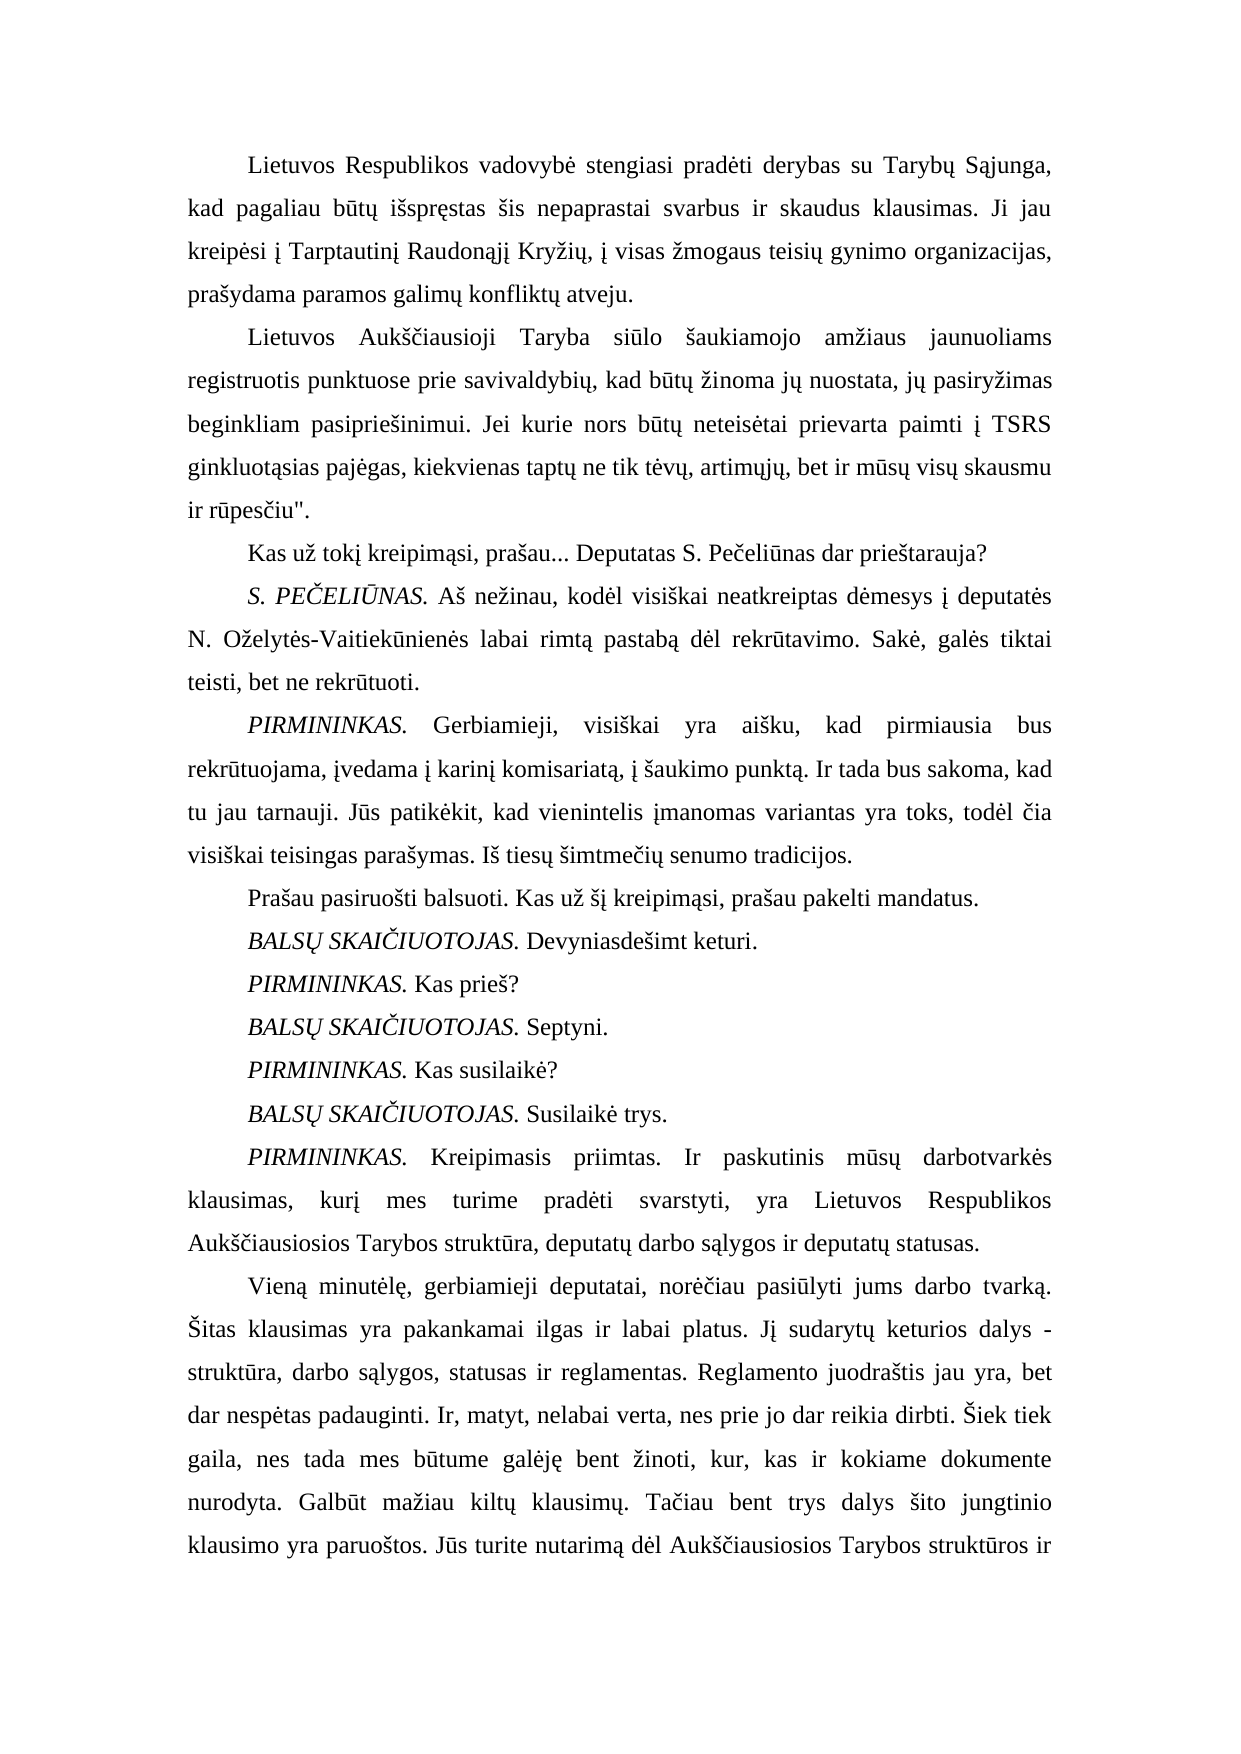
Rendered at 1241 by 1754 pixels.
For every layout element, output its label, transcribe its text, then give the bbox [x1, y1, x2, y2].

text Pirmininkas. Gerbiamieji, visiškai yra aišku, kad pirmiausia bus rekrūtuojama, įvedama į karinį komisariatą, į šaukimo punktą. Ir tada bus sakoma, kad tu jau tarnauji. Jūs patikėkit, kad vie­nintelis įmanomas variantas yra toks, todėl čia visiškai teisingas parašymas. Iš tiesų šimtmečių senumo tradicijos. [187, 711, 1053, 869]
text Balsų skaičiuotojas. Devyniasdešimt keturi. [187, 926, 1053, 955]
text Lietuvos Aukščiausioji Taryba siūlo šaukiamojo amžiaus jaunuoliams registruotis punktuose prie savivaldybių, kad būtų ži­noma jų nuostata, jų pasiryžimas beginkliam pasipriešinimui. Jei kurie nors būtų neteisėtai prievarta paimti į TSRS ginkluotąsias pajėgas, kiekvienas taptų ne tik tėvų, artimųjų, bet ir mūsų visų skausmu ir rūpesčiu". [187, 322, 1053, 524]
text Prašau pasiruošti balsuoti. Kas už šį kreipimąsi, prašau pa­kelti mandatus. [187, 883, 1053, 912]
text S. Pečeliūnas. Aš nežinau, kodėl visiškai neatkreiptas dėmesys į deputatės N. Oželytės-Vaitiekūnienės labai rimtą pastabą dėl rekrūtavimo. Sakė, galės tiktai teisti, bet ne rekrūtuoti. [187, 581, 1053, 696]
text Kas už tokį kreipimąsi, prašau... Deputatas S. Pečeliūnas dar prieštarauja? [187, 538, 1053, 567]
text Pirmininkas. Kas prieš? [187, 969, 1053, 998]
text Lietuvos Respublikos vadovybė stengiasi pradėti derybas su Tarybų Sąjunga, kad pagaliau būtų išspręstas šis nepaprastai svarbus ir skaudus klausimas. Ji jau kreipėsi į Tarptautinį Rau­donąjį Kryžių, į visas žmogaus teisių gynimo organizacijas, prašydama paramos galimų konfliktų atveju. [187, 150, 1053, 308]
text Pirmininkas. Kas susilaikė? [187, 1056, 1053, 1084]
text Pirmininkas. Kreipimasis priimtas. Ir paskutinis mūsų darbotvarkės klausimas, kurį mes turime pradėti svarstyti, yra Lietuvos Respublikos Aukščiausiosios Tarybos struktūra, deputatų darbo sąlygos ir deputatų statusas. [187, 1142, 1053, 1257]
text Vieną minutėlę, gerbiamieji deputatai, norėčiau pasiūlyti jums darbo tvarką. Šitas klausimas yra pakankamai ilgas ir labai platus. Jį sudarytų keturios dalys - struktūra, darbo sąlygos, statusas ir reglamentas. Reglamento juodraštis jau yra, bet dar nespėtas padauginti. Ir, matyt, nelabai verta, nes prie jo dar reikia dirbti. Šiek tiek gaila, nes tada mes būtume galėję bent žinoti, kur, kas ir kokiame dokumente nurodyta. Galbūt mažiau kiltų klausimų. Tačiau bent trys dalys šito jungtinio klausimo yra paruoštos. Jūs turite nutarimą dėl Aukščiausiosios Tarybos struktūros ir [187, 1271, 1053, 1559]
text Balsų skaičiuotojas. Susilaikė trys. [187, 1099, 1053, 1127]
text Balsų skaičiuotojas. Septyni. [187, 1012, 1053, 1041]
